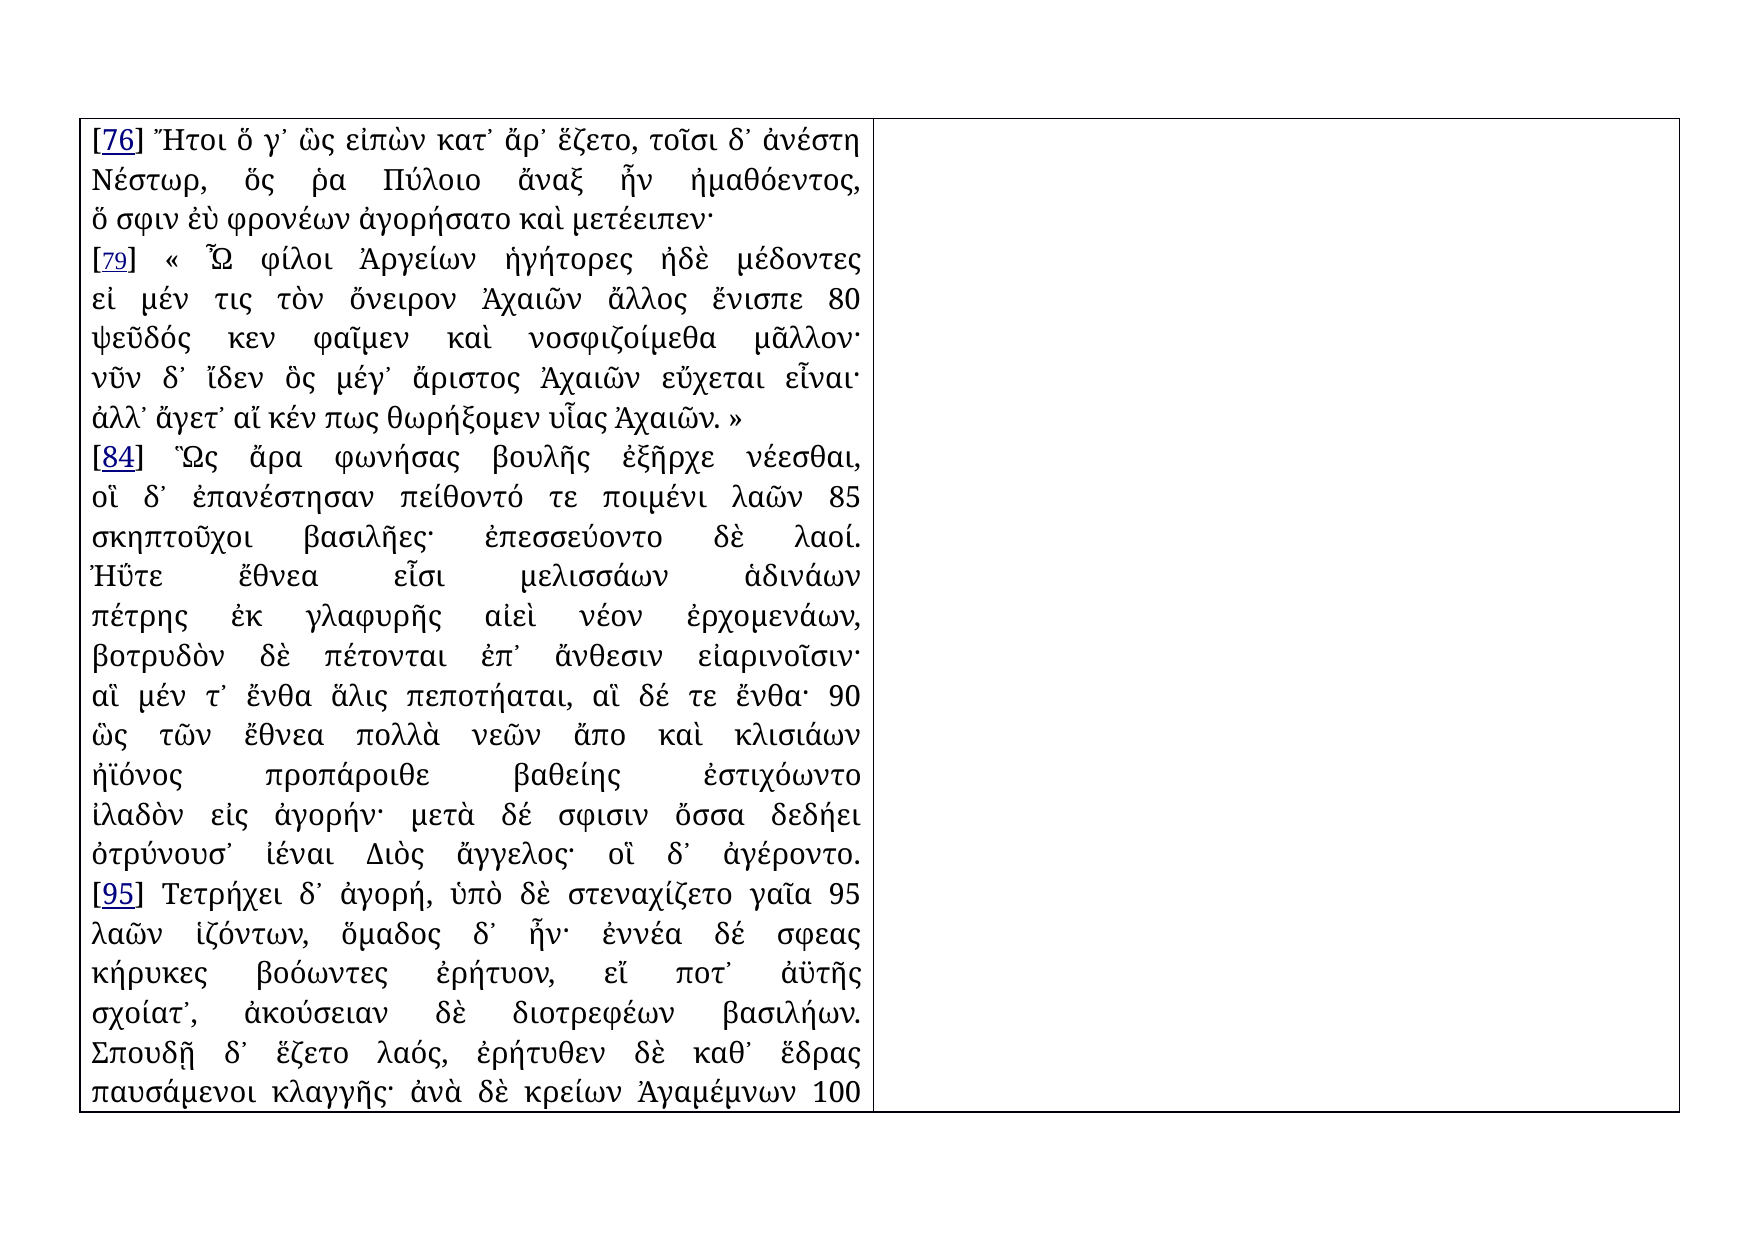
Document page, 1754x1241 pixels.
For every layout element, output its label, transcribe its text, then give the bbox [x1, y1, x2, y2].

table_header [874, 119, 1679, 1111]
table_header [76] Ἤτοι ὅ γ᾽ ὣς εἰπὼν κατ᾽ ἄρ᾽ ἕζετο, τοῖσι δ᾽ ἀνέστη Νέστωρ, ὅς ῥα Πύλοιο ἄναξ ἦν ἠμαθόεντος, ὅ σφιν ἐὺ φρονέων ἀγορήσατο καὶ μετέειπεν· [79] « Ὦ φίλοι Ἀργείων ἡγήτορες ἠδὲ μέδοντες εἰ μέν τις τὸν ὄνειρον Ἀχαιῶν ἄλλος ἔνισπε 80 ψεῦδός κεν φαῖμεν καὶ νοσφιζοίμεθα μᾶλλον· νῦν δ᾽ ἴδεν ὃς μέγ᾽ ἄριστος Ἀχαιῶν εὔχεται εἶναι· ἀλλ᾽ ἄγετ᾽ αἴ κέν πως θωρήξομεν υἷας Ἀχαιῶν. » [84] Ὣς ἄρα φωνήσας βουλῆς ἐξῆρχε νέεσθαι, οἳ δ᾽ ἐπανέστησαν πείθοντό τε ποιμένι λαῶν 85 σκηπτοῦχοι βασιλῆες· ἐπεσσεύοντο δὲ λαοί. Ἠΰτε ἔθνεα εἶσι μελισσάων ἁδινάων πέτρης ἐκ γλαφυρῆς αἰεὶ νέον ἐρχομενάων, βοτρυδὸν δὲ πέτονται ἐπ᾽ ἄνθεσιν εἰαρινοῖσιν· αἳ μέν τ᾽ ἔνθα ἅλις πεποτήαται, αἳ δέ τε ἔνθα· 90 ὣς τῶν ἔθνεα πολλὰ νεῶν ἄπο καὶ κλισιάων ἠϊόνος προπάροιθε βαθείης ἐστιχόωντο ἰλαδὸν εἰς ἀγορήν· μετὰ δέ σφισιν ὄσσα δεδήει ὀτρύνουσ᾽ ἰέναι Διὸς ἄγγελος· οἳ δ᾽ ἀγέροντο. [95] Τετρήχει δ᾽ ἀγορή, ὑπὸ δὲ στεναχίζετο γαῖα 95 λαῶν ἱζόντων, ὅμαδος δ᾽ ἦν· ἐννέα δέ σφεας κήρυκες βοόωντες ἐρήτυον, εἴ ποτ᾽ ἀϋτῆς σχοίατ᾽, ἀκούσειαν δὲ διοτρεφέων βασιλήων. Σπουδῇ δ᾽ ἕζετο λαός, ἐρήτυθεν δὲ καθ᾽ ἕδρας παυσάμενοι κλαγγῆς· ἀνὰ δὲ κρείων Ἀγαμέμνων 100 [81, 119, 873, 1111]
